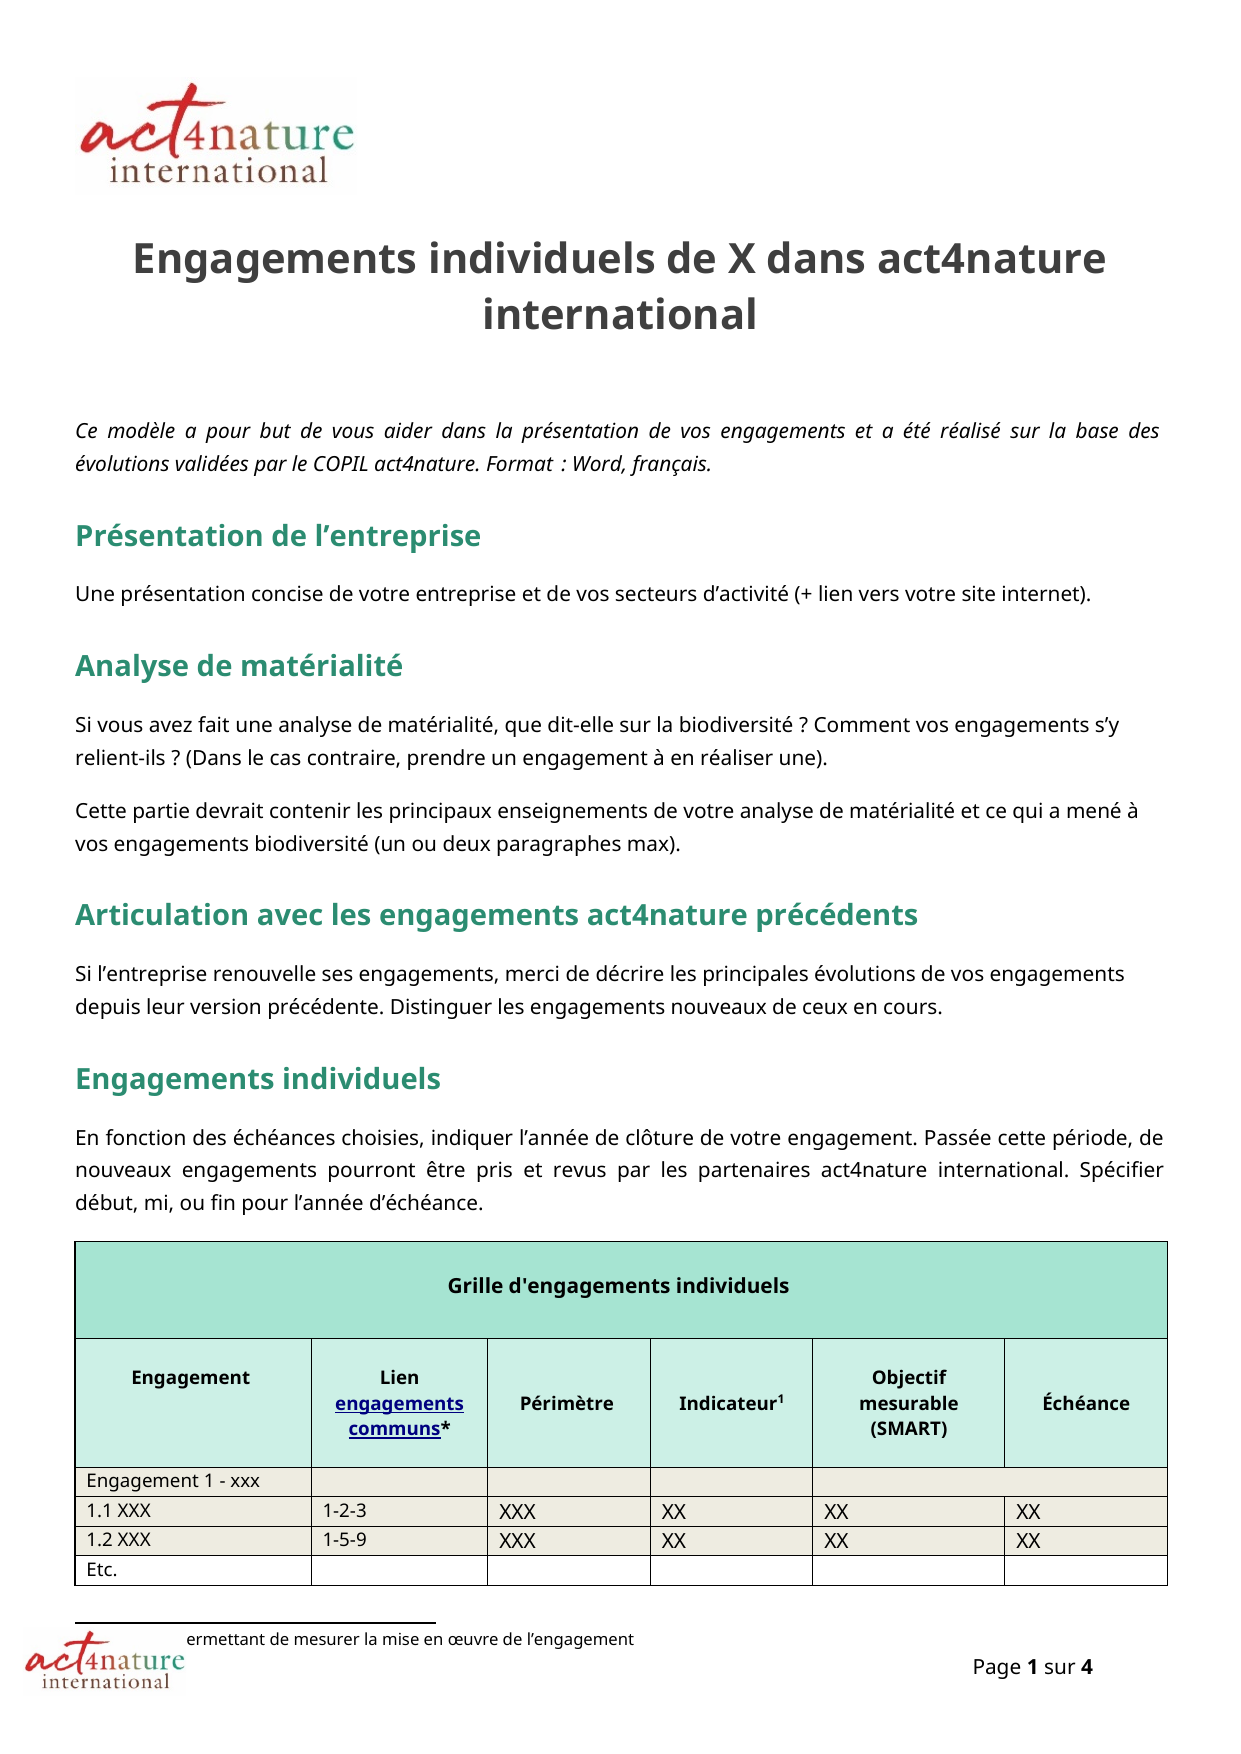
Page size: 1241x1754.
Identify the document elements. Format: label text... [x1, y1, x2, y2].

table_cell 1.2 XXX [76, 1527, 311, 1555]
table_cell [813, 1468, 1167, 1496]
text Si vous avez fait une analyse de matérialité, que dit-elle sur la biodiversité ? Comment vos engagements s’y relient-ils ? (Dans le cas contraire, prendre un engagement à en réaliser une). [75, 710, 1165, 771]
table_cell [651, 1468, 812, 1496]
table_cell XXX [488, 1497, 650, 1526]
table_cell XX [813, 1527, 1004, 1555]
table_cell 1-2-3 [312, 1497, 487, 1526]
table_cell Périmètre [488, 1339, 650, 1467]
text En fonction des échéances choisies, indiquer l’année de clôture de votre engagement. Passée cette période, de nouveaux engagements pourront être pris et revus par les partenaires act4nature international. Spécifier début, mi, ou fin pour l’année d’échéance. [75, 1123, 1165, 1216]
table_cell XX [1005, 1527, 1167, 1555]
table_cell XX [651, 1527, 812, 1555]
text Une présentation concise de votre entreprise et de vos secteurs d’activité (+ lien vers votre site internet). [75, 579, 1165, 608]
table_cell XX [813, 1497, 1004, 1526]
subtitle Analyse de matérialité [75, 645, 1165, 685]
subtitle Engagements individuels de X dans act4nature international [75, 228, 1165, 342]
subtitle Engagements individuels [75, 1058, 1165, 1098]
table_cell [651, 1556, 812, 1584]
table_cell Engagement 1 - xxx [76, 1468, 311, 1496]
table_cell 1.1 XXX [76, 1497, 311, 1526]
table_cell [312, 1468, 487, 1496]
table_header Grille d'engagements individuels [76, 1242, 1167, 1338]
table_cell 1-5-9 [312, 1527, 487, 1555]
table_cell XXX [488, 1527, 650, 1555]
table_cell Engagement [76, 1339, 311, 1467]
text Cette partie devrait contenir les principaux enseignements de votre analyse de matérialité et ce qui a mené à vos engagements biodiversité (un ou deux paragraphes max). [75, 796, 1165, 857]
table_cell XX [1005, 1497, 1167, 1526]
table_cell [813, 1556, 1004, 1584]
text Ce modèle a pour but de vous aider dans la présentation de vos engagements et a été réalisé sur la base des évolutions validées par le COPIL act4nature. Format : Word, français. [75, 416, 1165, 477]
table_cell Objectif mesurable (SMART) [813, 1339, 1004, 1467]
text Si l’entreprise renouvelle ses engagements, merci de décrire les principales évolutions de vos engagements depuis leur version précédente. Distinguer les engagements nouveaux de ceux en cours. [75, 959, 1165, 1020]
table_cell Indicateur [651, 1339, 812, 1467]
table_cell XX [651, 1497, 812, 1526]
table_cell [488, 1468, 650, 1496]
subtitle Présentation de l’entreprise [75, 515, 1165, 554]
table_cell [1005, 1556, 1167, 1584]
subtitle Articulation avec les engagements act4nature précédents [75, 895, 1165, 934]
table_cell [488, 1556, 650, 1584]
table_cell Échéance [1005, 1339, 1167, 1467]
table_cell Etc. [76, 1556, 311, 1584]
table_cell Lien engagements communs* [312, 1339, 487, 1467]
table_cell [312, 1556, 487, 1584]
